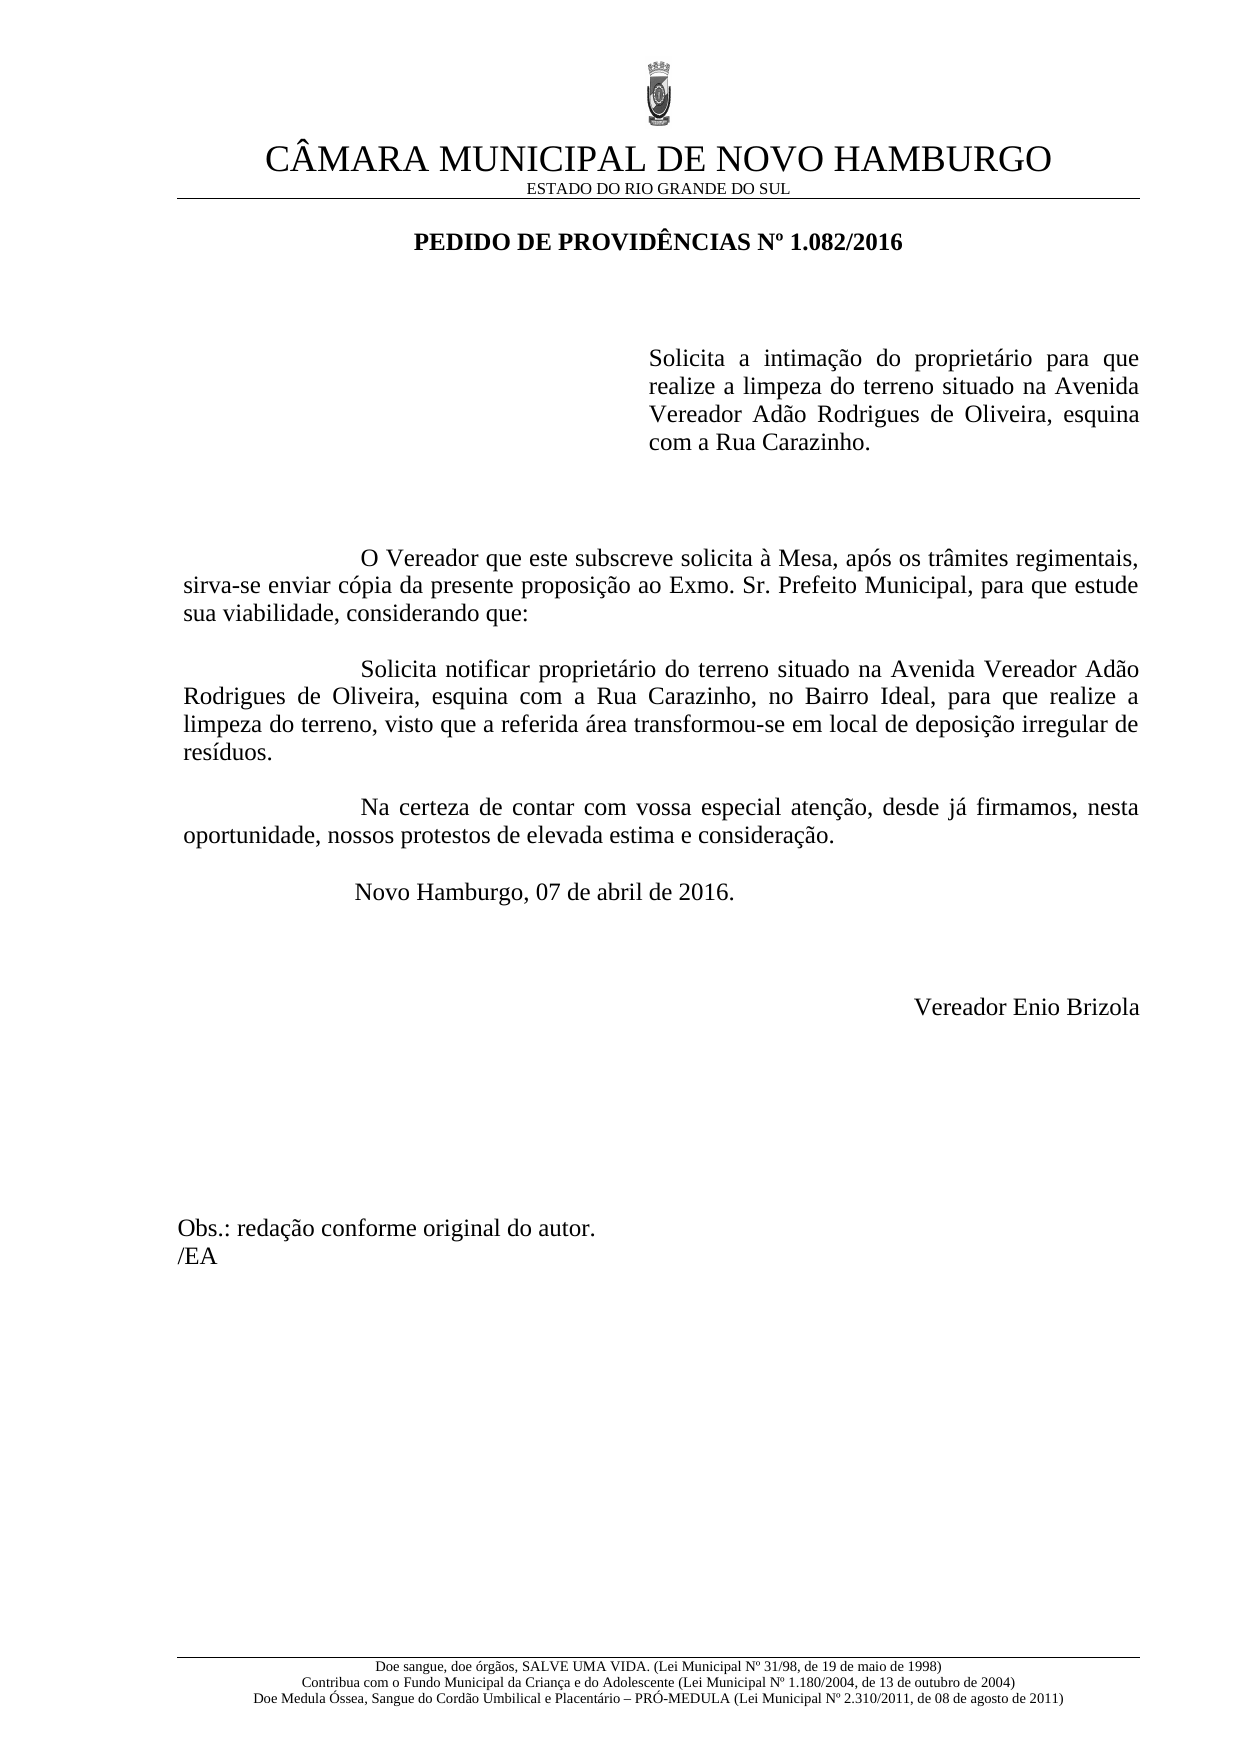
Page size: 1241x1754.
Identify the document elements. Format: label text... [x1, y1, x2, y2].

text Solicita notificar proprietário do terreno situado na Avenida Vereador Adão Rodrigues de Oliveira, esquina com a Rua Carazinho, no Bairro Ideal, para que realize a limpeza do terreno, visto que a referida área transformou-se em local de deposição irregular de resíduos. [183, 655, 1140, 766]
list Solicita a intimação do proprietário para que realize a limpeza do terreno situado na Avenida Vereador Adão Rodrigues de Oliveira, esquina com a Rua Carazinho. [649, 344, 1140, 455]
text Novo Hamburgo, 07 de abril de 2016. [177, 878, 1140, 906]
text Na certeza de contar com vossa especial atenção, desde já firmamos, nesta oportunidade, nossos protestos de elevada estima e consideração. [183, 793, 1140, 849]
text /EA [177, 1242, 1140, 1270]
text O Vereador que este subscreve solicita à Mesa, após os trâmites regimentais, sirva-se enviar cópia da presente proposição ao Exmo. Sr. Prefeito Municipal, para que estude sua viabilidade, considerando que: [183, 544, 1140, 627]
text Vereador Enio Brizola [177, 993, 1140, 1020]
text Obs.: redação conforme original do autor. [177, 1214, 1140, 1242]
text PEDIDO DE PROVIDÊNCIAS Nº 1.082/2016 [177, 228, 1140, 256]
